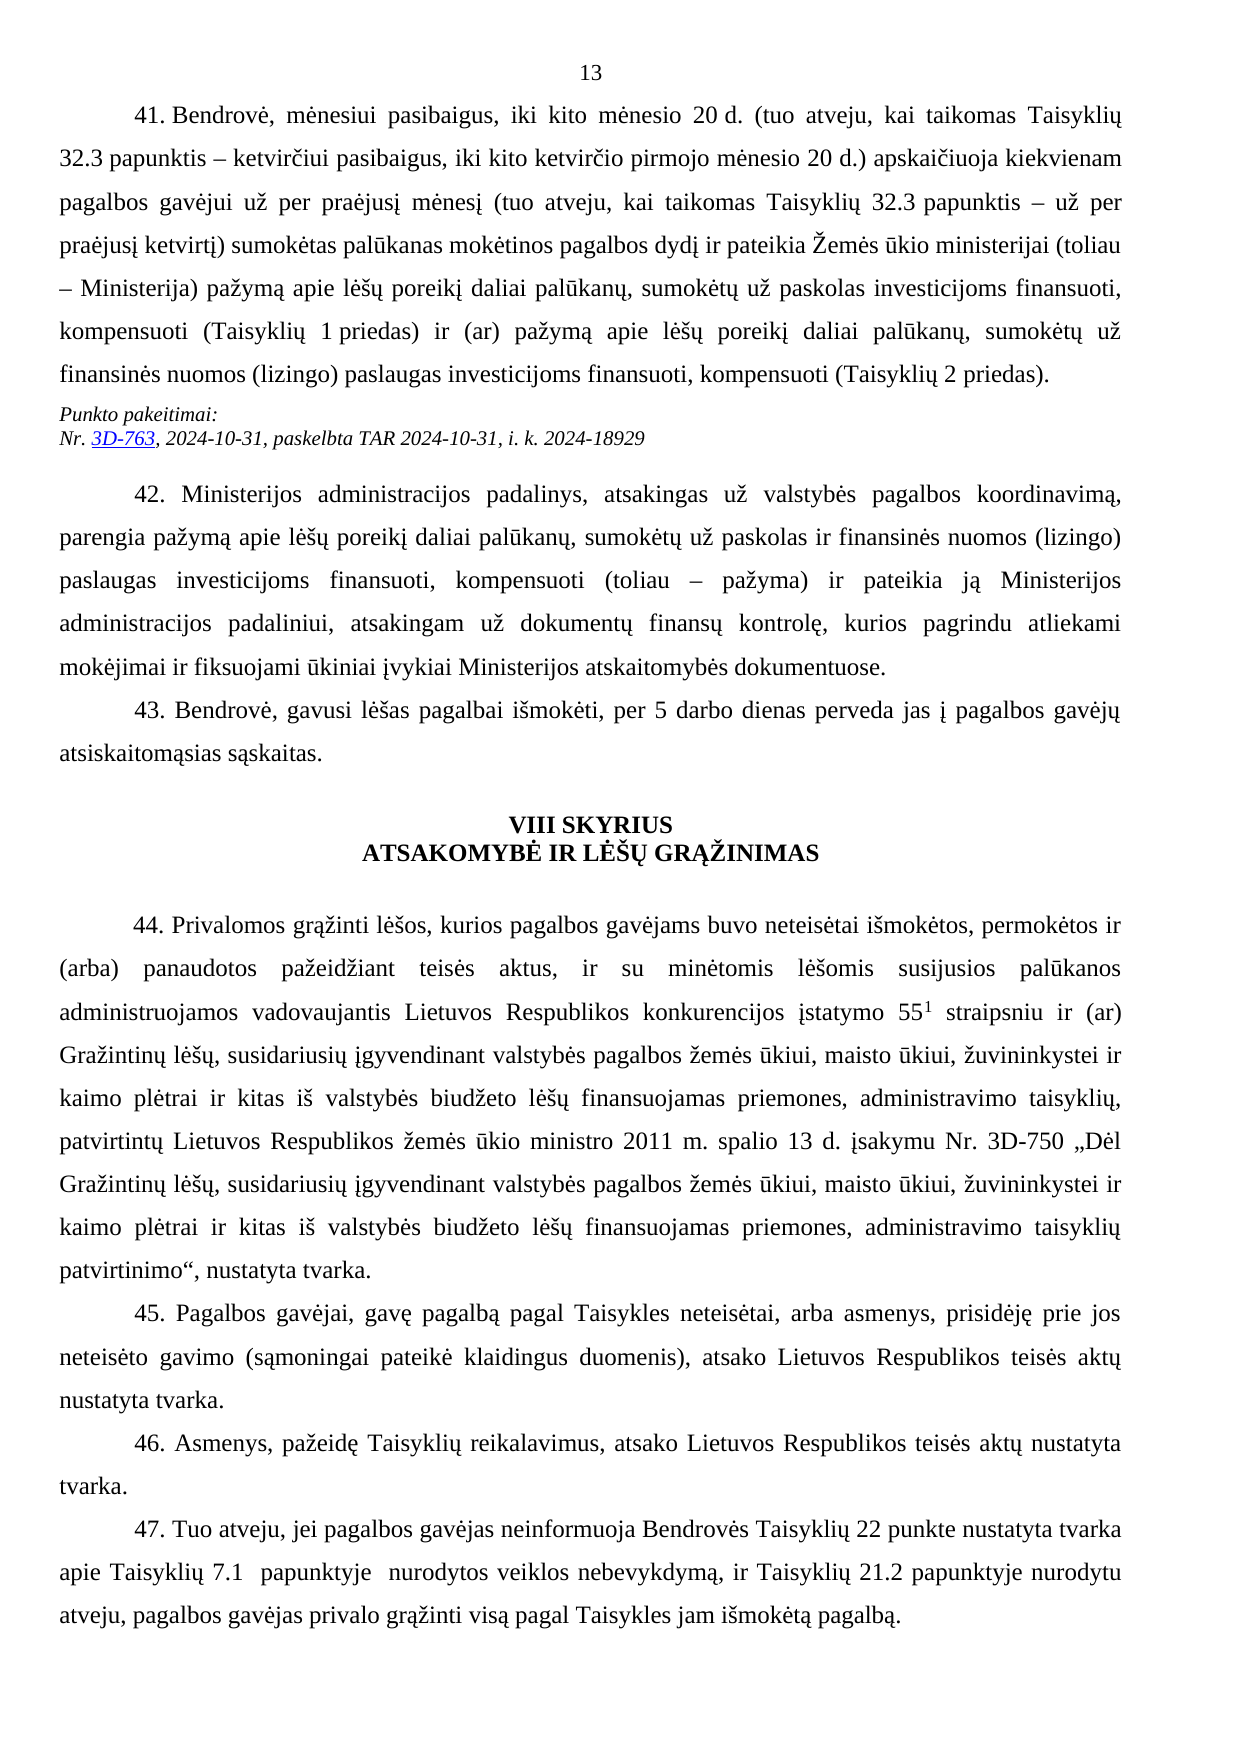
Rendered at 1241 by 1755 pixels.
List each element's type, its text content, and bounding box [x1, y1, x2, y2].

text 43. Bendrovė, gavusi lėšas pagalbai išmokėti, per 5 darbo dienas perveda jas į pagalbos gavėjų atsiskaitomąsias sąskaitas. [59, 695, 1122, 767]
text 42. Ministerijos administracijos padalinys, atsakingas už valstybės pagalbos koordinavimą, parengia pažymą apie lėšų poreikį daliai palūkanų, sumokėtų už paskolas ir finansinės nuomos (lizingo) paslaugas investicijoms finansuoti, kompensuoti (toliau – pažyma) ir pateikia ją Ministerijos administracijos padaliniui, atsakingam už dokumentų finansų kontrolę, kurios pagrindu atliekami mokėjimai ir fiksuojami ūkiniai įvykiai Ministerijos atskaitomybės dokumentuose. [59, 479, 1122, 680]
text ATSAKOMYBĖ IR LĖŠŲ GRĄŽINIMAS [59, 838, 1122, 867]
text VIII SKYRIUS [59, 810, 1122, 838]
text 47. Tuo atveju, jei pagalbos gavėjas neinformuoja Bendrovės Taisyklių 22 punkte nustatyta tvarka apie Taisyklių 7.1 papunktyje nurodytos veiklos nebevykdymą, ir Taisyklių 21.2 papunktyje nurodytu atveju, pagalbos gavėjas privalo grąžinti visą pagal Taisykles jam išmokėtą pagalbą. [59, 1514, 1122, 1629]
text 45. Pagalbos gavėjai, gavę pagalbą pagal Taisykles neteisėtai, arba asmenys, prisidėję prie jos neteisėto gavimo (sąmoningai pateikė klaidingus duomenis), atsako Lietuvos Respublikos teisės aktų nustatyta tvarka. [59, 1298, 1122, 1413]
text 41. Bendrovė, mėnesiui pasibaigus, iki kito mėnesio 20 d. (tuo atveju, kai taikomas Taisyklių 32.3 papunktis – ketvirčiui pasibaigus, iki kito ketvirčio pirmojo mėnesio 20 d.) apskaičiuoja kiekvienam pagalbos gavėjui už per praėjusį mėnesį (tuo atveju, kai taikomas Taisyklių 32.3 papunktis – už per praėjusį ketvirtį) sumokėtas palūkanas mokėtinos pagalbos dydį ir pateikia Žemės ūkio ministerijai (toliau – Ministerija) pažymą apie lėšų poreikį daliai palūkanų, sumokėtų už paskolas investicijoms finansuoti, kompensuoti (Taisyklių 1 priedas) ir (ar) pažymą apie lėšų poreikį daliai palūkanų, sumokėtų už finansinės nuomos (lizingo) paslaugas investicijoms finansuoti, kompensuoti (Taisyklių 2 priedas). [59, 100, 1122, 388]
text Nr. 3D-763, 2024-10-31, paskelbta TAR 2024-10-31, i. k. 2024-18929 [59, 426, 1122, 450]
text 44. Privalomos grąžinti lėšos, kurios pagalbos gavėjams buvo neteisėtai išmokėtos, permokėtos ir (arba) panaudotos pažeidžiant teisės aktus, ir su minėtomis lėšomis susijusios palūkanos administruojamos vadovaujantis Lietuvos Respublikos konkurencijos įstatymo 551 straipsniu ir (ar) Gražintinų lėšų, susidariusių įgyvendinant valstybės pagalbos žemės ūkiui, maisto ūkiui, žuvininkystei ir kaimo plėtrai ir kitas iš valstybės biudžeto lėšų finansuojamas priemones, administravimo taisyklių, patvirtintų Lietuvos Respublikos žemės ūkio ministro 2011 m. spalio 13 d. įsakymu Nr. 3D-750 „Dėl Gražintinų lėšų, susidariusių įgyvendinant valstybės pagalbos žemės ūkiui, maisto ūkiui, žuvininkystei ir kaimo plėtrai ir kitas iš valstybės biudžeto lėšų finansuojamas priemones, administravimo taisyklių patvirtinimo“, nustatyta tvarka. [59, 910, 1122, 1284]
text 46. Asmenys, pažeidę Taisyklių reikalavimus, atsako Lietuvos Respublikos teisės aktų nustatyta tvarka. [59, 1428, 1122, 1500]
text Punkto pakeitimai: [59, 402, 1122, 426]
